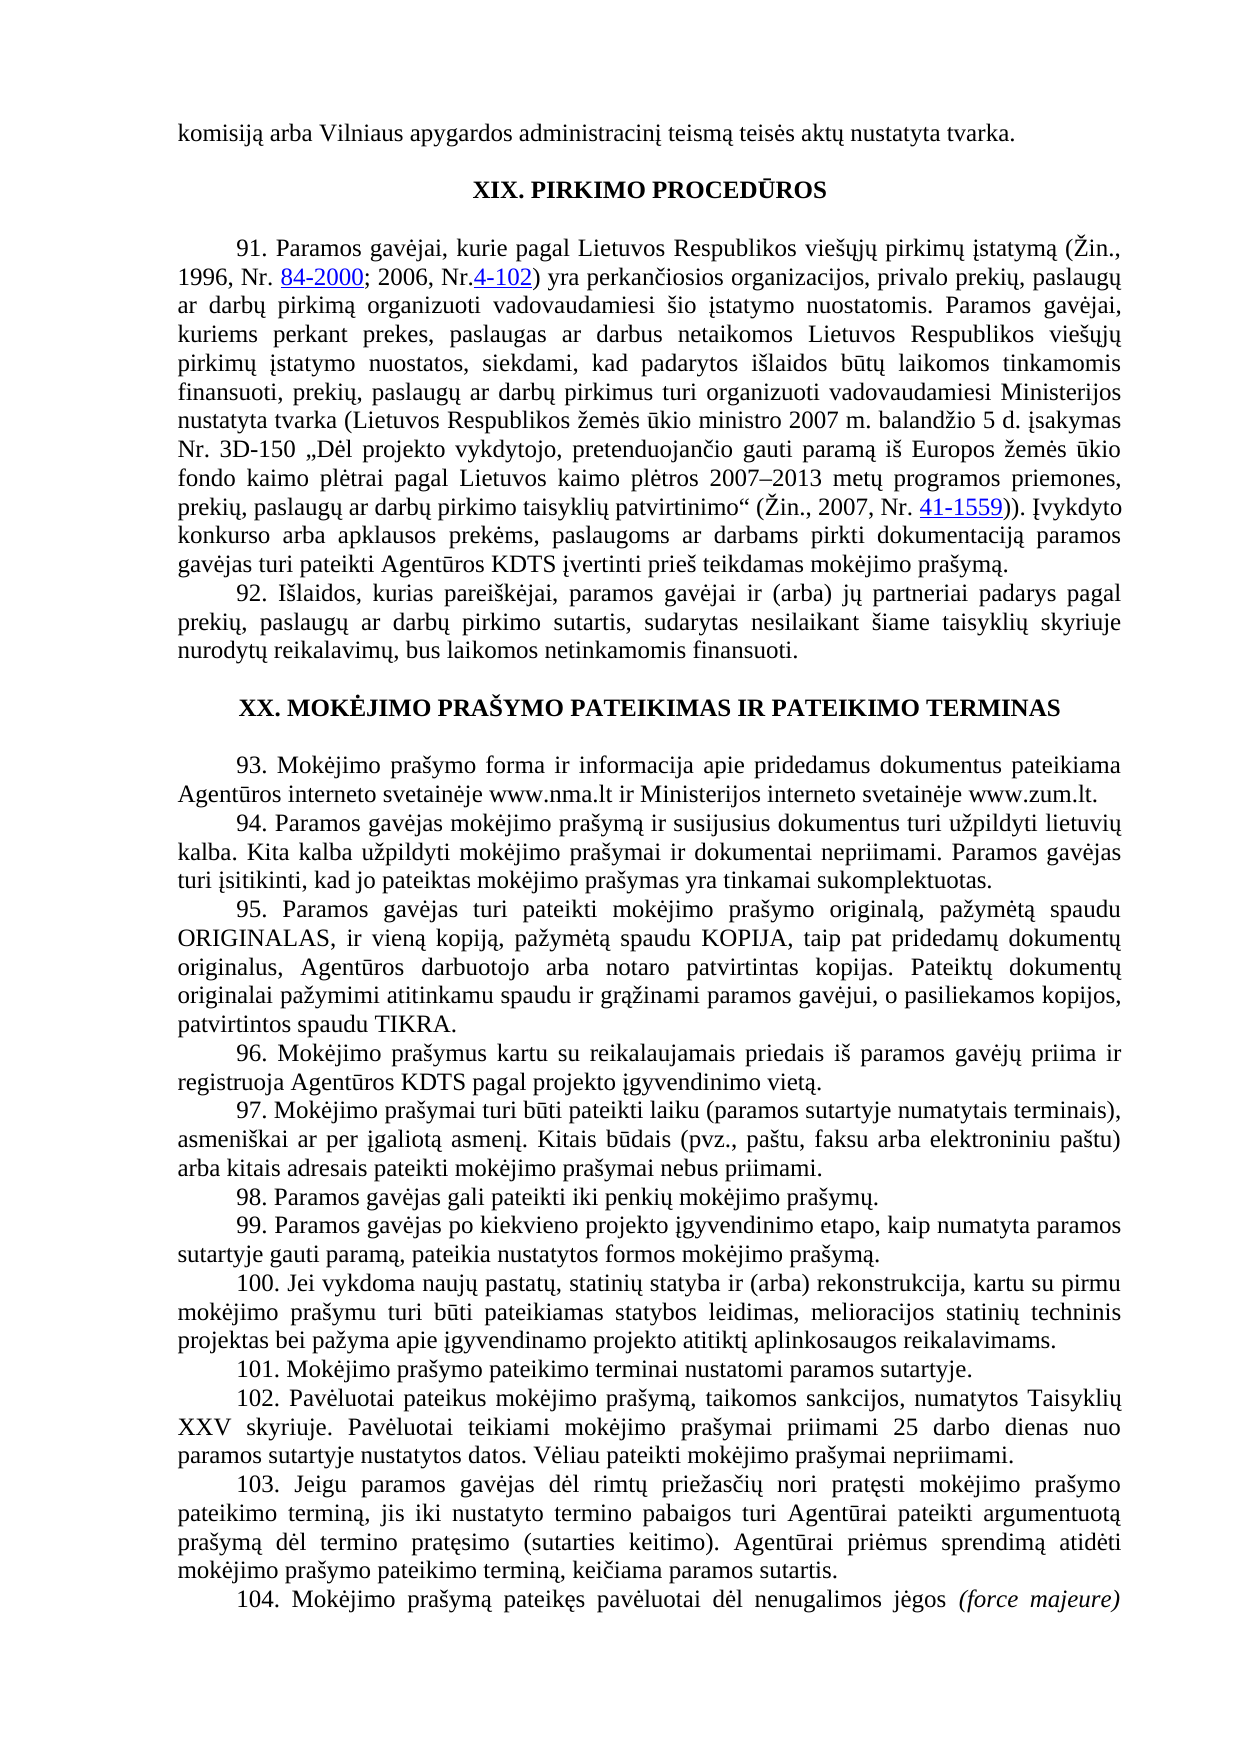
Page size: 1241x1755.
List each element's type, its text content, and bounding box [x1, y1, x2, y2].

text 95. Paramos gavėjas turi pateikti mokėjimo prašymo originalą, pažymėtą spaudu ORIGINALAS, ir vieną kopiją, pažymėtą spaudu KOPIJA, taip pat pridedamų dokumentų originalus, Agentūros darbuotojo arba notaro patvirtintas kopijas. Pateiktų dokumentų originalai pažymimi atitinkamu spaudu ir grąžinami paramos gavėjui, o pasiliekamos kopijos, patvirtintos spaudu TIKRA. [177, 894, 1122, 1038]
text 94. Paramos gavėjas mokėjimo prašymą ir susijusius dokumentus turi užpildyti lietuvių kalba. Kita kalba užpildyti mokėjimo prašymai ir dokumentai nepriimami. Paramos gavėjas turi įsitikinti, kad jo pateiktas mokėjimo prašymas yra tinkamai sukomplektuotas. [177, 808, 1122, 894]
text 101. Mokėjimo prašymo pateikimo terminai nustatomi paramos sutartyje. [177, 1354, 1122, 1383]
text 96. Mokėjimo prašymus kartu su reikalaujamais priedais iš paramos gavėjų priima ir registruoja Agentūros KDTS pagal projekto įgyvendinimo vietą. [177, 1038, 1122, 1096]
text 97. Mokėjimo prašymai turi būti pateikti laiku (paramos sutartyje numatytais terminais), asmeniškai ar per įgaliotą asmenį. Kitais būdais (pvz., paštu, faksu arba elektroniniu paštu) arba kitais adresais pateikti mokėjimo prašymai nebus priimami. [177, 1096, 1122, 1182]
text komisiją arba Vilniaus apygardos administracinį teismą teisės aktų nustatyta tvarka. [177, 118, 1122, 147]
text 93. Mokėjimo prašymo forma ir informacija apie pridedamus dokumentus pateikiama Agentūros interneto svetainėje www.nma.lt ir Ministerijos interneto svetainėje www.zum.lt. [177, 751, 1122, 808]
text 100. Jei vykdoma naujų pastatų, statinių statyba ir (arba) rekonstrukcija, kartu su pirmu mokėjimo prašymu turi būti pateikiamas statybos leidimas, melioracijos statinių techninis projektas bei pažyma apie įgyvendinamo projekto atitiktį aplinkosaugos reikalavimams. [177, 1268, 1122, 1354]
text 104. Mokėjimo prašymą pateikęs pavėluotai dėl nenugalimos jėgos (force majeure) [177, 1584, 1122, 1613]
text XIX. PIRKIMO PROCEDŪROS [177, 176, 1122, 204]
text XX. MOKĖJIMO PRAŠYMO PATEIKIMAS IR PATEIKIMO TERMINAS [177, 693, 1122, 722]
text 103. Jeigu paramos gavėjas dėl rimtų priežasčių nori pratęsti mokėjimo prašymo pateikimo terminą, jis iki nustatyto termino pabaigos turi Agentūrai pateikti argumentuotą prašymą dėl termino pratęsimo (sutarties keitimo). Agentūrai priėmus sprendimą atidėti mokėjimo prašymo pateikimo terminą, keičiama paramos sutartis. [177, 1469, 1122, 1584]
text 99. Paramos gavėjas po kiekvieno projekto įgyvendinimo etapo, kaip numatyta paramos sutartyje gauti paramą, pateikia nustatytos formos mokėjimo prašymą. [177, 1211, 1122, 1268]
text 98. Paramos gavėjas gali pateikti iki penkių mokėjimo prašymų. [177, 1182, 1122, 1211]
text 102. Pavėluotai pateikus mokėjimo prašymą, taikomos sankcijos, numatytos Taisyklių XXV skyriuje. Pavėluotai teikiami mokėjimo prašymai priimami 25 darbo dienas nuo paramos sutartyje nustatytos datos. Vėliau pateikti mokėjimo prašymai nepriimami. [177, 1383, 1122, 1469]
text 92. Išlaidos, kurias pareiškėjai, paramos gavėjai ir (arba) jų partneriai padarys pagal prekių, paslaugų ar darbų pirkimo sutartis, sudarytas nesilaikant šiame taisyklių skyriuje nurodytų reikalavimų, bus laikomos netinkamomis finansuoti. [177, 578, 1122, 664]
text 91. Paramos gavėjai, kurie pagal Lietuvos Respublikos viešųjų pirkimų įstatymą (Žin., 1996, Nr. 84-2000; 2006, Nr.4-102) yra perkančiosios organizacijos, privalo prekių, paslaugų ar darbų pirkimą organizuoti vadovaudamiesi šio įstatymo nuostatomis. Paramos gavėjai, kuriems perkant prekes, paslaugas ar darbus netaikomos Lietuvos Respublikos viešųjų pirkimų įstatymo nuostatos, siekdami, kad padarytos išlaidos būtų laikomos tinkamomis finansuoti, prekių, paslaugų ar darbų pirkimus turi organizuoti vadovaudamiesi Ministerijos nustatyta tvarka (Lietuvos Respublikos žemės ūkio ministro 2007 m. balandžio 5 d. įsakymas Nr. 3D-150 „Dėl projekto vykdytojo, pretenduojančio gauti paramą iš Europos žemės ūkio fondo kaimo plėtrai pagal Lietuvos kaimo plėtros 2007–2013 metų programos priemones, prekių, paslaugų ar darbų pirkimo taisyklių patvirtinimo“ (Žin., 2007, Nr. 41-1559)). Įvykdyto konkurso arba apklausos prekėms, paslaugoms ar darbams pirkti dokumentaciją paramos gavėjas turi pateikti Agentūros KDTS įvertinti prieš teikdamas mokėjimo prašymą. [177, 233, 1122, 578]
